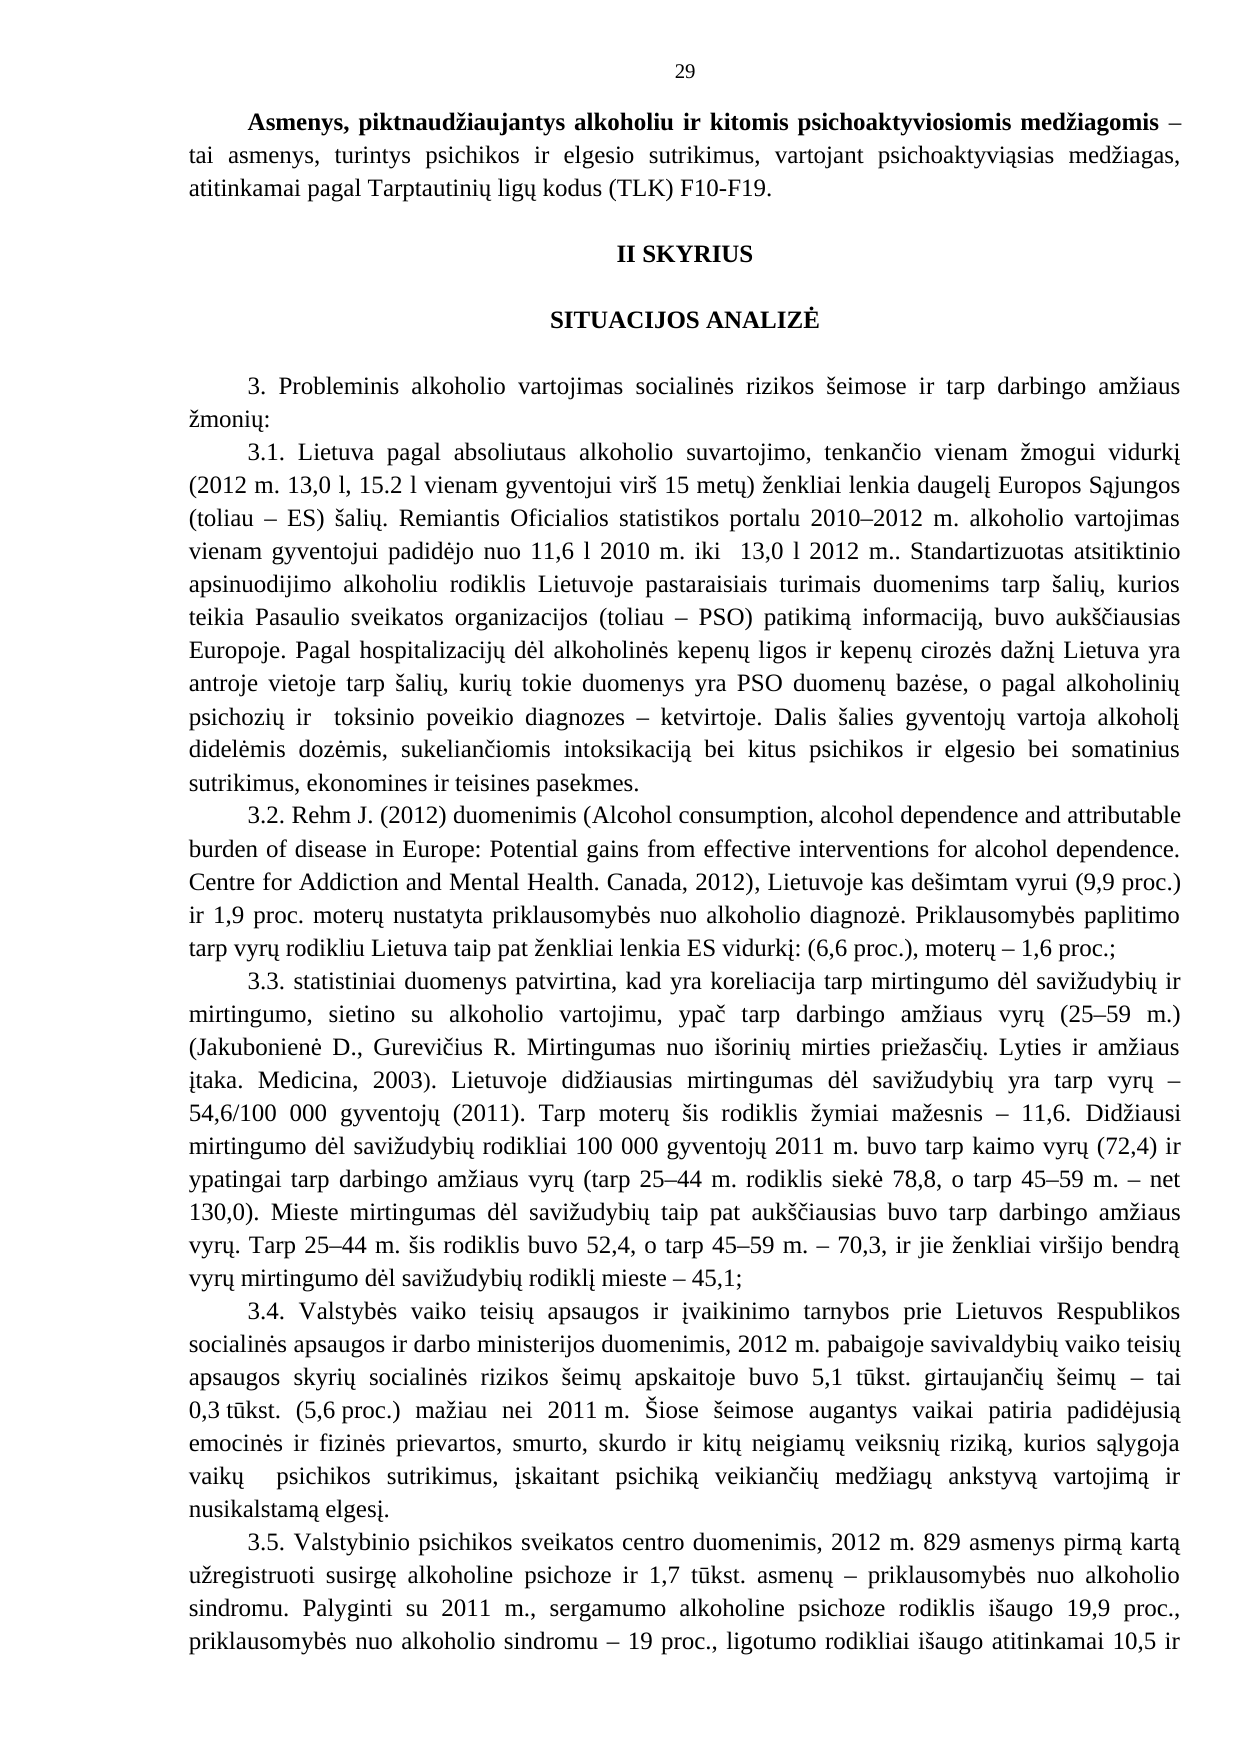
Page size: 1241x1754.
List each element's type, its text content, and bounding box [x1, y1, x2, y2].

text 3.5. Valstybinio psichikos sveikatos centro duomenimis, 2012 m. 829 asmenys pirmą kartą užregistruoti susirgę alkoholine psichoze ir 1,7 tūkst. asmenų – priklausomybės nuo alkoholio sindromu. Palyginti su 2011 m., sergamumo alkoholine psichoze rodiklis išaugo 19,9 proc., priklausomybės nuo alkoholio sindromu – 19 proc., ligotumo rodikliai išaugo atitinkamai 10,5 ir [188, 1527, 1181, 1655]
text SITUACIJOS ANALIZĖ [188, 305, 1181, 334]
text 3.3. statistiniai duomenys patvirtina, kad yra koreliacija tarp mirtingumo dėl savižudybių ir mirtingumo, sietino su alkoholio vartojimu, ypač tarp darbingo amžiaus vyrų (25–59 m.) (Jakubonienė D., Gurevičius R. Mirtingumas nuo išorinių mirties priežasčių. Lyties ir amžiaus įtaka. Medicina, 2003). Lietuvoje didžiausias mirtingumas dėl savižudybių yra tarp vyrų – 54,6/100 000 gyventojų (2011). Tarp moterų šis rodiklis žymiai mažesnis – 11,6. Didžiausi mirtingumo dėl savižudybių rodikliai 100 000 gyventojų 2011 m. buvo tarp kaimo vyrų (72,4) ir ypatingai tarp darbingo amžiaus vyrų (tarp 25–44 m. rodiklis siekė 78,8, o tarp 45–59 m. – net 130,0). Mieste mirtingumas dėl savižudybių taip pat aukščiausias buvo tarp darbingo amžiaus vyrų. Tarp 25–44 m. šis rodiklis buvo 52,4, o tarp 45–59 m. – 70,3, ir jie ženkliai viršijo bendrą vyrų mirtingumo dėl savižudybių rodiklį mieste – 45,1; [188, 966, 1181, 1292]
text 3. Probleminis alkoholio vartojimas socialinės rizikos šeimose ir tarp darbingo amžiaus žmonių: [188, 371, 1181, 433]
text II SKYRIUS [188, 239, 1181, 268]
text Asmenys, piktnaudžiaujantys alkoholiu ir kitomis psichoaktyviosiomis medžiagomis – tai asmenys, turintys psichikos ir elgesio sutrikimus, vartojant psichoaktyviąsias medžiagas, atitinkamai pagal Tarptautinių ligų kodus (TLK) F10-F19. [188, 107, 1181, 202]
text 3.1. Lietuva pagal absoliutaus alkoholio suvartojimo, tenkančio vienam žmogui vidurkį (2012 m. 13,0 l, 15.2 l vienam gyventojui virš 15 metų) ženkliai lenkia daugelį Europos Sąjungos (toliau – ES) šalių. Remiantis Oficialios statistikos portalu 2010–2012 m. alkoholio vartojimas vienam gyventojui padidėjo nuo 11,6 l 2010 m. iki 13,0 l 2012 m.. Standartizuotas atsitiktinio apsinuodijimo alkoholiu rodiklis Lietuvoje pastaraisiais turimais duomenims tarp šalių, kurios teikia Pasaulio sveikatos organizacijos (toliau – PSO) patikimą informaciją, buvo aukščiausias Europoje. Pagal hospitalizacijų dėl alkoholinės kepenų ligos ir kepenų cirozės dažnį Lietuva yra antroje vietoje tarp šalių, kurių tokie duomenys yra PSO duomenų bazėse, o pagal alkoholinių psichozių ir toksinio poveikio diagnozes – ketvirtoje. Dalis šalies gyventojų vartoja alkoholį didelėmis dozėmis, sukeliančiomis intoksikaciją bei kitus psichikos ir elgesio bei somatinius sutrikimus, ekonomines ir teisines pasekmes. [188, 437, 1181, 796]
text 3.4. Valstybės vaiko teisių apsaugos ir įvaikinimo tarnybos prie Lietuvos Respublikos socialinės apsaugos ir darbo ministerijos duomenimis, 2012 m. pabaigoje savivaldybių vaiko teisių apsaugos skyrių socialinės rizikos šeimų apskaitoje buvo 5,1 tūkst. girtaujančių šeimų – tai 0,3 tūkst. (5,6 proc.) mažiau nei 2011 m. Šiose šeimose augantys vaikai patiria padidėjusią emocinės ir fizinės prievartos, smurto, skurdo ir kitų neigiamų veiksnių riziką, kurios sąlygoja vaikų psichikos sutrikimus, įskaitant psichiką veikiančių medžiagų ankstyvą vartojimą ir nusikalstamą elgesį. [188, 1296, 1181, 1523]
text 3.2. Rehm J. (2012) duomenimis (Alcohol consumption, alcohol dependence and attributable burden of disease in Europe: Potential gains from effective interventions for alcohol dependence. Centre for Addiction and Mental Health. Canada, 2012), Lietuvoje kas dešimtam vyrui (9,9 proc.) ir 1,9 proc. moterų nustatyta priklausomybės nuo alkoholio diagnozė. Priklausomybės paplitimo tarp vyrų rodikliu Lietuva taip pat ženkliai lenkia ES vidurkį: (6,6 proc.), moterų – 1,6 proc.; [188, 801, 1181, 961]
